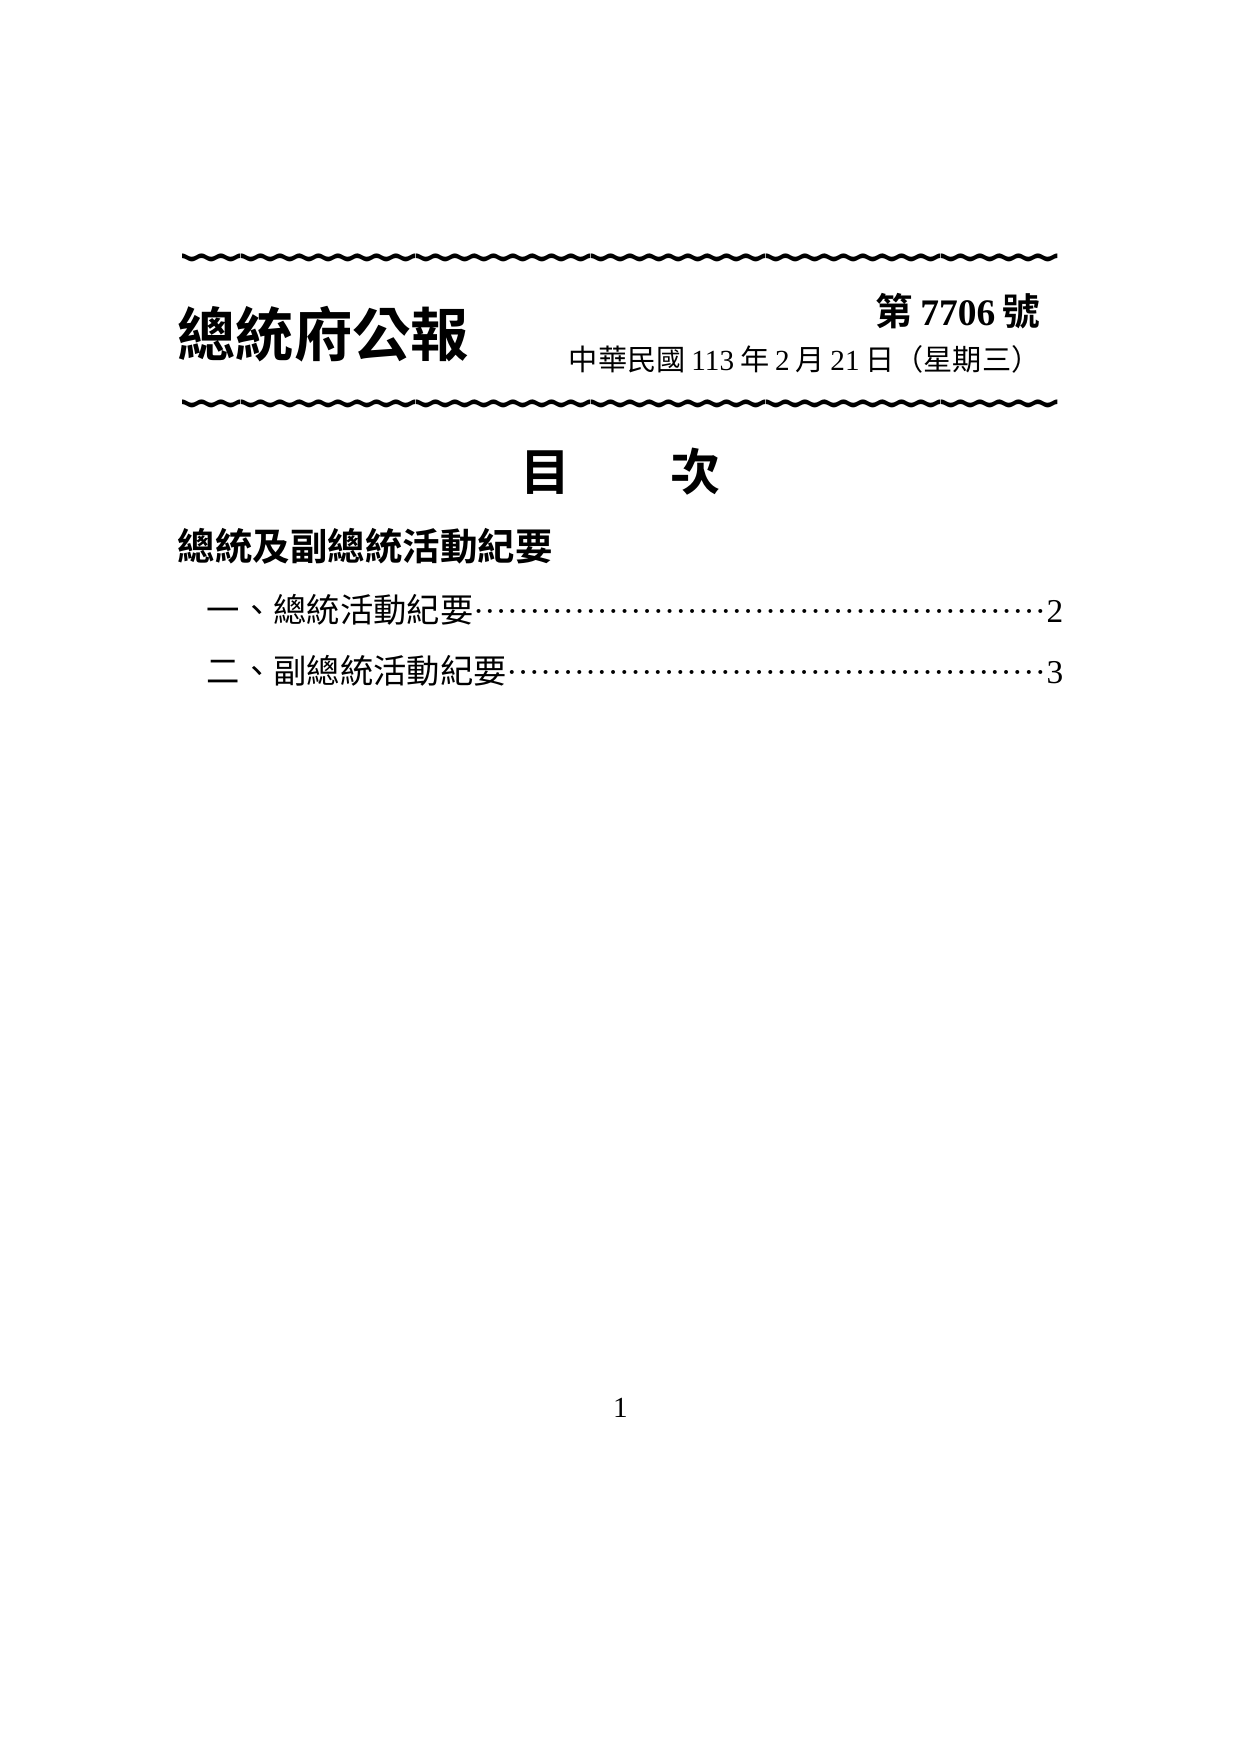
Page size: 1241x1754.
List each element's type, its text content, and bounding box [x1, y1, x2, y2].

text 總統及副總統活動紀要 [177, 517, 1063, 571]
text 目 次 [177, 432, 1063, 505]
text 二、副總統活動紀要 3 [206, 645, 1063, 693]
table_header 第7706號 中華民國113年2月21日（星期三） [505, 261, 1051, 382]
table_header 總統府公報 [166, 261, 505, 382]
text ﹏﹏﹏﹏﹏﹏﹏﹏﹏﹏﹏﹏﹏﹏﹏ [177, 382, 1063, 407]
text ﹏﹏﹏﹏﹏﹏﹏﹏﹏﹏﹏﹏﹏﹏﹏ [177, 236, 1063, 261]
text 一、總統活動紀要 2 [206, 584, 1063, 632]
